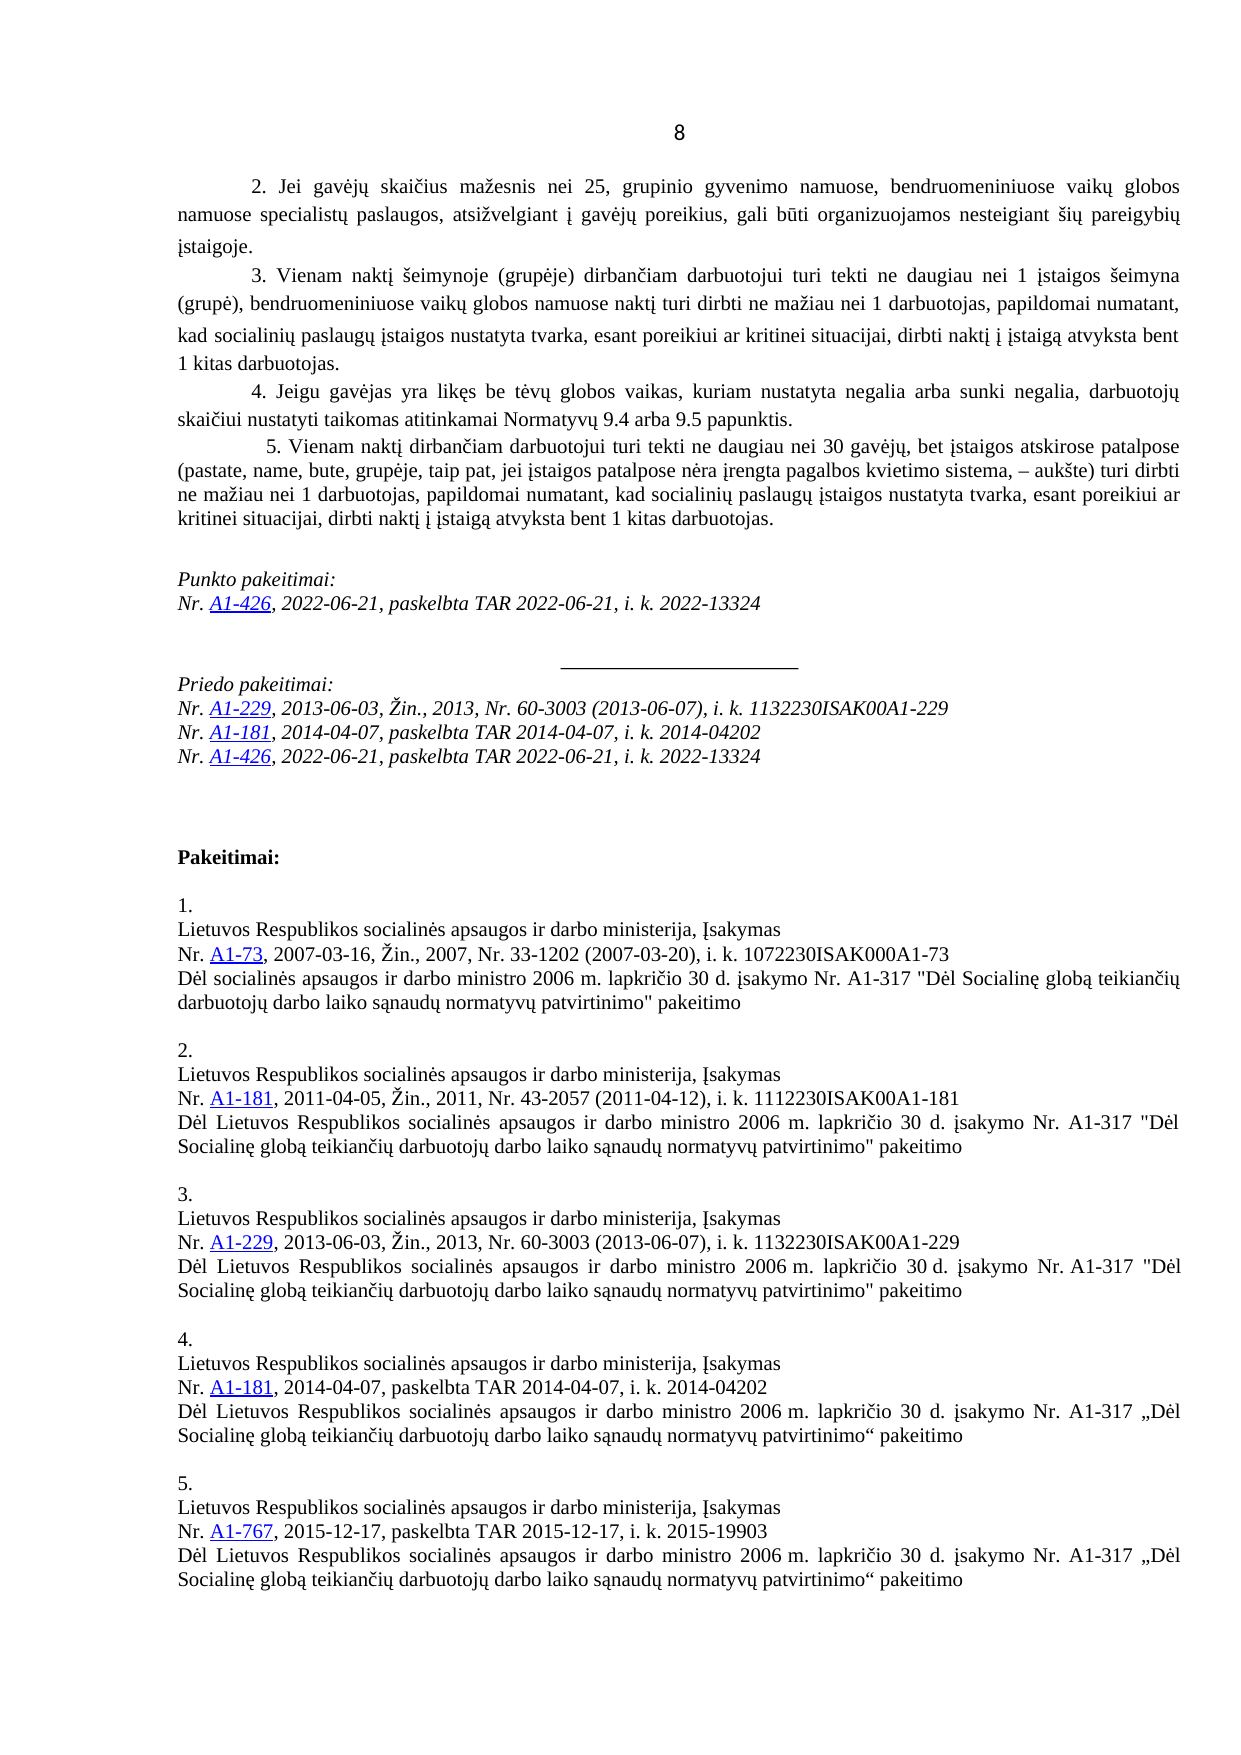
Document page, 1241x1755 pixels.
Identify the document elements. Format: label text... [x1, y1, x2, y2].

text 5. Vienam naktį dirbančiam darbuotojui turi tekti ne daugiau nei 30 gavėjų, bet įstaigos atskirose patalpose (pastate, name, bute, grupėje, taip pat, jei įstaigos patalpose nėra įrengta pagalbos kvietimo sistema, – aukšte) turi dirbti ne mažiau nei 1 darbuotojas, papildomai numatant, kad socialinių paslaugų įstaigos nustatyta tvarka, esant poreikiui ar kritinei situacijai, dirbti naktį į įstaigą atvyksta bent 1 kitas darbuotojas. [177, 434, 1181, 530]
text 3. Vienam naktį šeimynoje (grupėje) dirbančiam darbuotojui turi tekti ne daugiau nei 1 įstaigos šeimyna (grupė), bendruomeniniuose vaikų globos namuose naktį turi dirbti ne mažiau nei 1 darbuotojas, papildomai numatant, kad socialinių paslaugų įstaigos nustatyta tvarka, esant poreikiui ar kritinei situacijai, dirbti naktį į įstaigą atvyksta bent 1 kitas darbuotojas. [177, 263, 1181, 375]
text Dėl Lietuvos Respublikos socialinės apsaugos ir darbo ministro 2006 m. lapkričio 30 d. įsakymo Nr. A1-317 "Dėl Socialinę globą teikiančių darbuotojų darbo laiko sąnaudų normatyvų patvirtinimo" pakeitimo [177, 1254, 1181, 1302]
text Nr. A1-426, 2022-06-21, paskelbta TAR 2022-06-21, i. k. 2022-13324 [177, 744, 1181, 768]
text Lietuvos Respublikos socialinės apsaugos ir darbo ministerija, Įsakymas [177, 1351, 1181, 1374]
text Lietuvos Respublikos socialinės apsaugos ir darbo ministerija, Įsakymas [177, 1495, 1181, 1519]
text 2. [177, 1038, 1181, 1062]
text Dėl Lietuvos Respublikos socialinės apsaugos ir darbo ministro 2006 m. lapkričio 30 d. įsakymo Nr. A1-317 „Dėl Socialinę globą teikiančių darbuotojų darbo laiko sąnaudų normatyvų patvirtinimo“ pakeitimo [177, 1543, 1181, 1591]
text 4. Jeigu gavėjas yra likęs be tėvų globos vaikas, kuriam nustatyta negalia arba sunki negalia, darbuotojų skaičiui nustatyti taikomas atitinkamai Normatyvų 9.4 arba 9.5 papunktis. [177, 379, 1181, 431]
text Nr. A1-181, 2011-04-05, Žin., 2011, Nr. 43-2057 (2011-04-12), i. k. 1112230ISAK00A1-181 [177, 1086, 1181, 1110]
text Nr. A1-181, 2014-04-07, paskelbta TAR 2014-04-07, i. k. 2014-04202 [177, 720, 1181, 744]
text Punkto pakeitimai: [177, 566, 1181, 591]
text Priedo pakeitimai: [177, 672, 1181, 696]
text ___________________ [177, 643, 1181, 672]
text Nr. A1-73, 2007-03-16, Žin., 2007, Nr. 33-1202 (2007-03-20), i. k. 1072230ISAK000A1-73 [177, 941, 1181, 966]
text Nr. A1-229, 2013-06-03, Žin., 2013, Nr. 60-3003 (2013-06-07), i. k. 1132230ISAK00A1-229 [177, 1230, 1181, 1254]
text Nr. A1-426, 2022-06-21, paskelbta TAR 2022-06-21, i. k. 2022-13324 [177, 591, 1181, 614]
text 5. [177, 1471, 1181, 1495]
text 2. Jei gavėjų skaičius mažesnis nei 25, grupinio gyvenimo namuose, bendruomeniniuose vaikų globos namuose specialistų paslaugos, atsižvelgiant į gavėjų poreikius, gali būti organizuojamos nesteigiant šių pareigybių įstaigoje. [177, 174, 1181, 259]
text 3. [177, 1182, 1181, 1206]
text Dėl socialinės apsaugos ir darbo ministro 2006 m. lapkričio 30 d. įsakymo Nr. A1-317 "Dėl Socialinę globą teikiančių darbuotojų darbo laiko sąnaudų normatyvų patvirtinimo" pakeitimo [177, 966, 1181, 1014]
text Lietuvos Respublikos socialinės apsaugos ir darbo ministerija, Įsakymas [177, 1206, 1181, 1230]
text Nr. A1-181, 2014-04-07, paskelbta TAR 2014-04-07, i. k. 2014-04202 [177, 1374, 1181, 1399]
text Nr. A1-767, 2015-12-17, paskelbta TAR 2015-12-17, i. k. 2015-19903 [177, 1519, 1181, 1543]
text Pakeitimai: [177, 845, 1181, 869]
text Nr. A1-229, 2013-06-03, Žin., 2013, Nr. 60-3003 (2013-06-07), i. k. 1132230ISAK00A1-229 [177, 696, 1181, 720]
text Lietuvos Respublikos socialinės apsaugos ir darbo ministerija, Įsakymas [177, 1062, 1181, 1086]
text Dėl Lietuvos Respublikos socialinės apsaugos ir darbo ministro 2006 m. lapkričio 30 d. įsakymo Nr. A1-317 "Dėl Socialinę globą teikiančių darbuotojų darbo laiko sąnaudų normatyvų patvirtinimo" pakeitimo [177, 1110, 1181, 1158]
text Dėl Lietuvos Respublikos socialinės apsaugos ir darbo ministro 2006 m. lapkričio 30 d. įsakymo Nr. A1-317 „Dėl Socialinę globą teikiančių darbuotojų darbo laiko sąnaudų normatyvų patvirtinimo“ pakeitimo [177, 1399, 1181, 1447]
text Lietuvos Respublikos socialinės apsaugos ir darbo ministerija, Įsakymas [177, 917, 1181, 941]
text 4. [177, 1326, 1181, 1351]
text 1. [177, 893, 1181, 917]
